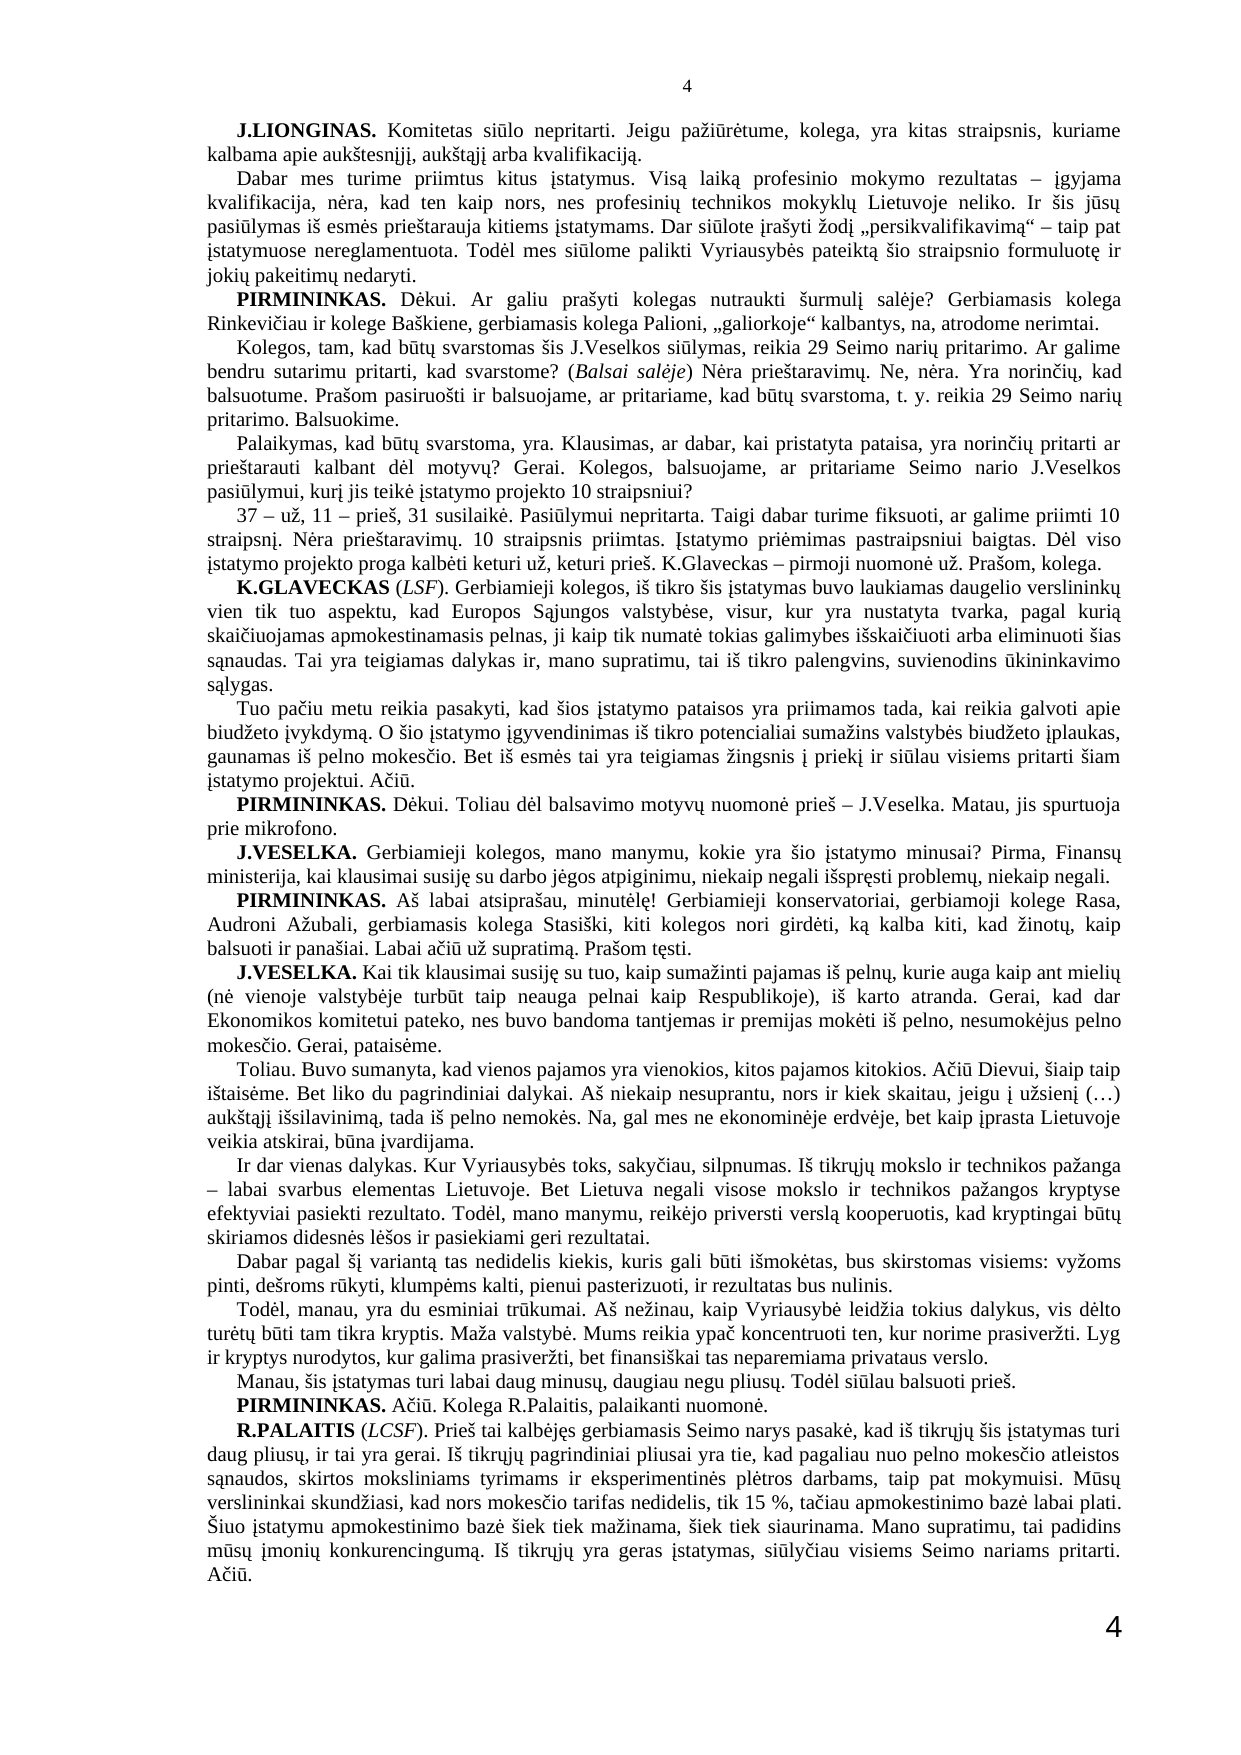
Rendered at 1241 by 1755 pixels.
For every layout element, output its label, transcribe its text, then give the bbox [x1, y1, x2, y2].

text Kolegos, tam, kad būtų svarstomas šis J.Veselkos siūlymas, reikia 29 Seimo narių pritarimo. Ar galime bendru sutarimu pritarti, kad svarstome? (Balsai salėje) Nėra prieštaravimų. Ne, nėra. Yra norinčių, kad balsuotume. Prašom pasiruošti ir balsuojame, ar pritariame, kad būtų svarstoma, t. y. reikia 29 Seimo narių pritarimo. Balsuokime. [207, 335, 1122, 431]
text Todėl, manau, yra du esminiai trūkumai. Aš nežinau, kaip Vyriausybė leidžia tokius dalykus, vis dėlto turėtų būti tam tikra kryptis. Maža valstybė. Mums reikia ypač koncentruoti ten, kur norime prasiveržti. Lyg ir kryptys nurodytos, kur galima prasiveržti, bet finansiškai tas neparemiama privataus verslo. [207, 1297, 1122, 1369]
text PIRMININKAS. Dėkui. Toliau dėl balsavimo motyvų nuomonė prieš – J.Veselka. Matau, jis spurtuoja prie mikrofono. [207, 792, 1122, 840]
text 37 – už, 11 – prieš, 31 susilaikė. Pasiūlymui nepritarta. Taigi dabar turime fiksuoti, ar galime priimti 10 straipsnį. Nėra prieštaravimų. 10 straipsnis priimtas. Įstatymo priėmimas pastraipsniui baigtas. Dėl viso įstatymo projekto proga kalbėti keturi už, keturi prieš. K.Glaveckas – pirmoji nuomonė už. Prašom, kolega. [207, 503, 1122, 575]
text J.VESELKA. Kai tik klausimai susiję su tuo, kaip sumažinti pajamas iš pelnų, kurie auga kaip ant mielių (nė vienoje valstybėje turbūt taip neauga pelnai kaip Respublikoje), iš karto atranda. Gerai, kad dar Ekonomikos komitetui pateko, nes buvo bandoma tantjemas ir premijas mokėti iš pelno, nesumokėjus pelno mokesčio. Gerai, pataisėme. [207, 960, 1122, 1057]
text R.PALAITIS (LCSF). Prieš tai kalbėjęs gerbiamasis Seimo narys pasakė, kad iš tikrųjų šis įstatymas turi daug pliusų, ir tai yra gerai. Iš tikrųjų pagrindiniai pliusai yra tie, kad pagaliau nuo pelno mokesčio atleistos sąnaudos, skirtos moksliniams tyrimams ir eksperimentinės plėtros darbams, taip pat mokymuisi. Mūsų verslininkai skundžiasi, kad nors mokesčio tarifas nedidelis, tik 15 %, tačiau apmokestinimo bazė labai plati. Šiuo įstatymu apmokestinimo bazė šiek tiek mažinama, šiek tiek siaurinama. Mano supratimu, tai padidins mūsų įmonių konkurencingumą. Iš tikrųjų yra geras įstatymas, siūlyčiau visiems Seimo nariams pritarti. Ačiū. [207, 1417, 1122, 1586]
text Manau, šis įstatymas turi labai daug minusų, daugiau negu pliusų. Todėl siūlau balsuoti prieš. [207, 1369, 1122, 1393]
text Ir dar vienas dalykas. Kur Vyriausybės toks, sakyčiau, silpnumas. Iš tikrųjų mokslo ir technikos pažanga – labai svarbus elementas Lietuvoje. Bet Lietuva negali visose mokslo ir technikos pažangos kryptyse efektyviai pasiekti rezultato. Todėl, mano manymu, reikėjo priversti verslą kooperuotis, kad kryptingai būtų skiriamos didesnės lėšos ir pasiekiami geri rezultatai. [207, 1153, 1122, 1249]
text K.GLAVECKAS (LSF). Gerbiamieji kolegos, iš tikro šis įstatymas buvo laukiamas daugelio verslininkų vien tik tuo aspektu, kad Europos Sąjungos valstybėse, visur, kur yra nustatyta tvarka, pagal kurią skaičiuojamas apmokestinamasis pelnas, ji kaip tik numatė tokias galimybes išskaičiuoti arba eliminuoti šias sąnaudas. Tai yra teigiamas dalykas ir, mano supratimu, tai iš tikro palengvins, suvienodins ūkininkavimo sąlygas. [207, 575, 1122, 696]
text Dabar mes turime priimtus kitus įstatymus. Visą laiką profesinio mokymo rezultatas – įgyjama kvalifikacija, nėra, kad ten kaip nors, nes profesinių technikos mokyklų Lietuvoje neliko. Ir šis jūsų pasiūlymas iš esmės prieštarauja kitiems įstatymams. Dar siūlote įrašyti žodį „persikvalifikavimą“ – taip pat įstatymuose nereglamentuota. Todėl mes siūlome palikti Vyriausybės pateiktą šio straipsnio formuluotę ir jokių pakeitimų nedaryti. [207, 166, 1122, 287]
text PIRMININKAS. Aš labai atsiprašau, minutėlę! Gerbiamieji konservatoriai, gerbiamoji kolege Rasa, Audroni Ažubali, gerbiamasis kolega Stasiški, kiti kolegos nori girdėti, ką kalba kiti, kad žinotų, kaip balsuoti ir panašiai. Labai ačiū už supratimą. Prašom tęsti. [207, 888, 1122, 960]
text J.VESELKA. Gerbiamieji kolegos, mano manymu, kokie yra šio įstatymo minusai? Pirma, Finansų ministerija, kai klausimai susiję su darbo jėgos atpiginimu, niekaip negali išspręsti problemų, niekaip negali. [207, 840, 1122, 888]
text Toliau. Buvo sumanyta, kad vienos pajamos yra vienokios, kitos pajamos kitokios. Ačiū Dievui, šiaip taip ištaisėme. Bet liko du pagrindiniai dalykai. Aš niekaip nesuprantu, nors ir kiek skaitau, jeigu į užsienį (…) aukštąjį išsilavinimą, tada iš pelno nemokės. Na, gal mes ne ekonominėje erdvėje, bet kaip įprasta Lietuvoje veikia atskirai, būna įvardijama. [207, 1057, 1122, 1153]
text PIRMININKAS. Ačiū. Kolega R.Palaitis, palaikanti nuomonė. [207, 1393, 1122, 1417]
text Dabar pagal šį variantą tas nedidelis kiekis, kuris gali būti išmokėtas, bus skirstomas visiems: vyžoms pinti, dešroms rūkyti, klumpėms kalti, pienui pasterizuoti, ir rezultatas bus nulinis. [207, 1249, 1122, 1297]
text Palaikymas, kad būtų svarstoma, yra. Klausimas, ar dabar, kai pristatyta pataisa, yra norinčių pritarti ar prieštarauti kalbant dėl motyvų? Gerai. Kolegos, balsuojame, ar pritariame Seimo nario J.Veselkos pasiūlymui, kurį jis teikė įstatymo projekto 10 straipsniui? [207, 431, 1122, 503]
text PIRMININKAS. Dėkui. Ar galiu prašyti kolegas nutraukti šurmulį salėje? Gerbiamasis kolega Rinkevičiau ir kolege Baškiene, gerbiamasis kolega Palioni, „galiorkoje“ kalbantys, na, atrodome nerimtai. [207, 287, 1122, 335]
text Tuo pačiu metu reikia pasakyti, kad šios įstatymo pataisos yra priimamos tada, kai reikia galvoti apie biudžeto įvykdymą. O šio įstatymo įgyvendinimas iš tikro potencialiai sumažins valstybės biudžeto įplaukas, gaunamas iš pelno mokesčio. Bet iš esmės tai yra teigiamas žingsnis į priekį ir siūlau visiems pritarti šiam įstatymo projektui. Ačiū. [207, 696, 1122, 792]
text J.LIONGINAS. Komitetas siūlo nepritarti. Jeigu pažiūrėtume, kolega, yra kitas straipsnis, kuriame kalbama apie aukštesnįjį, aukštąjį arba kvalifikaciją. [207, 118, 1122, 166]
